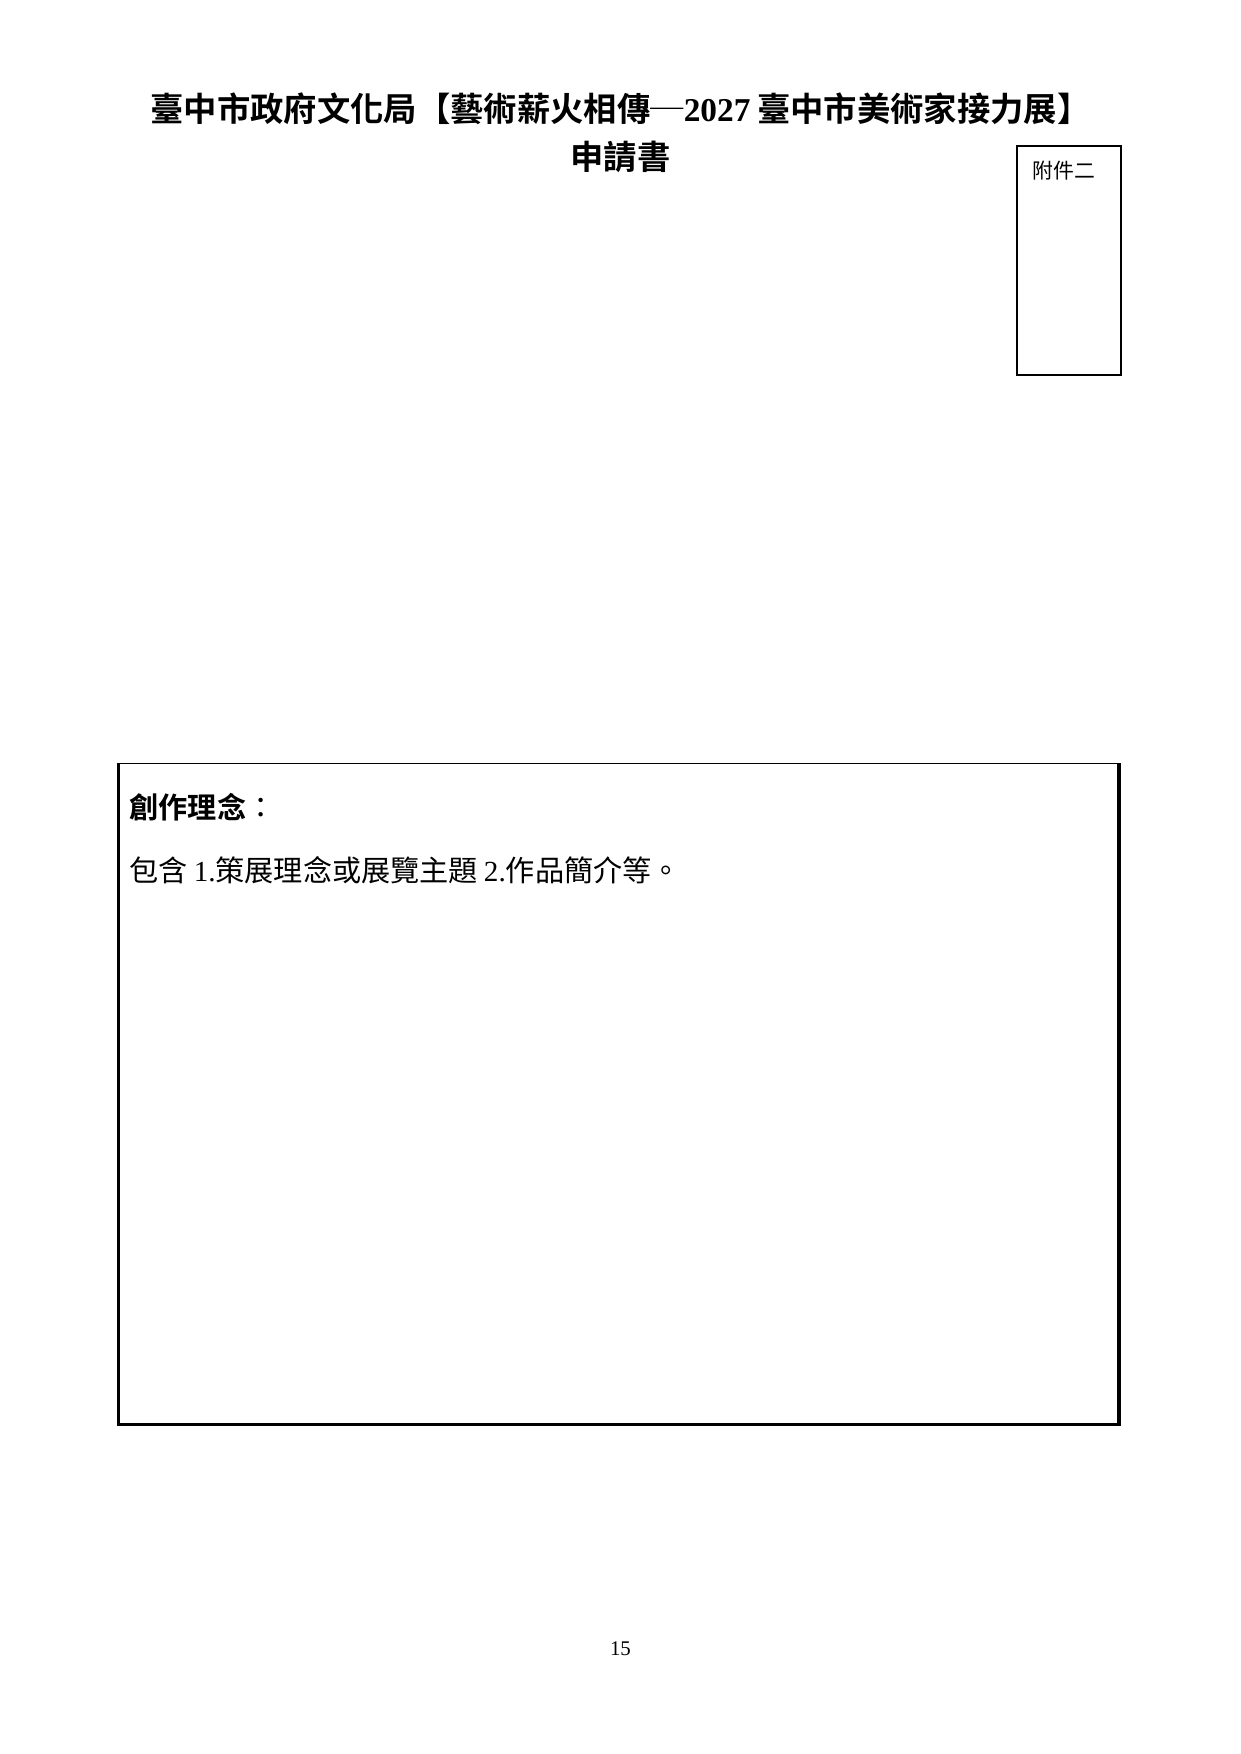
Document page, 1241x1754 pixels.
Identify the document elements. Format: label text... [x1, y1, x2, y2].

table_cell 創作理念： 包含1.策展理念或展覽主題2.作品簡介等。 [120, 764, 1117, 1423]
